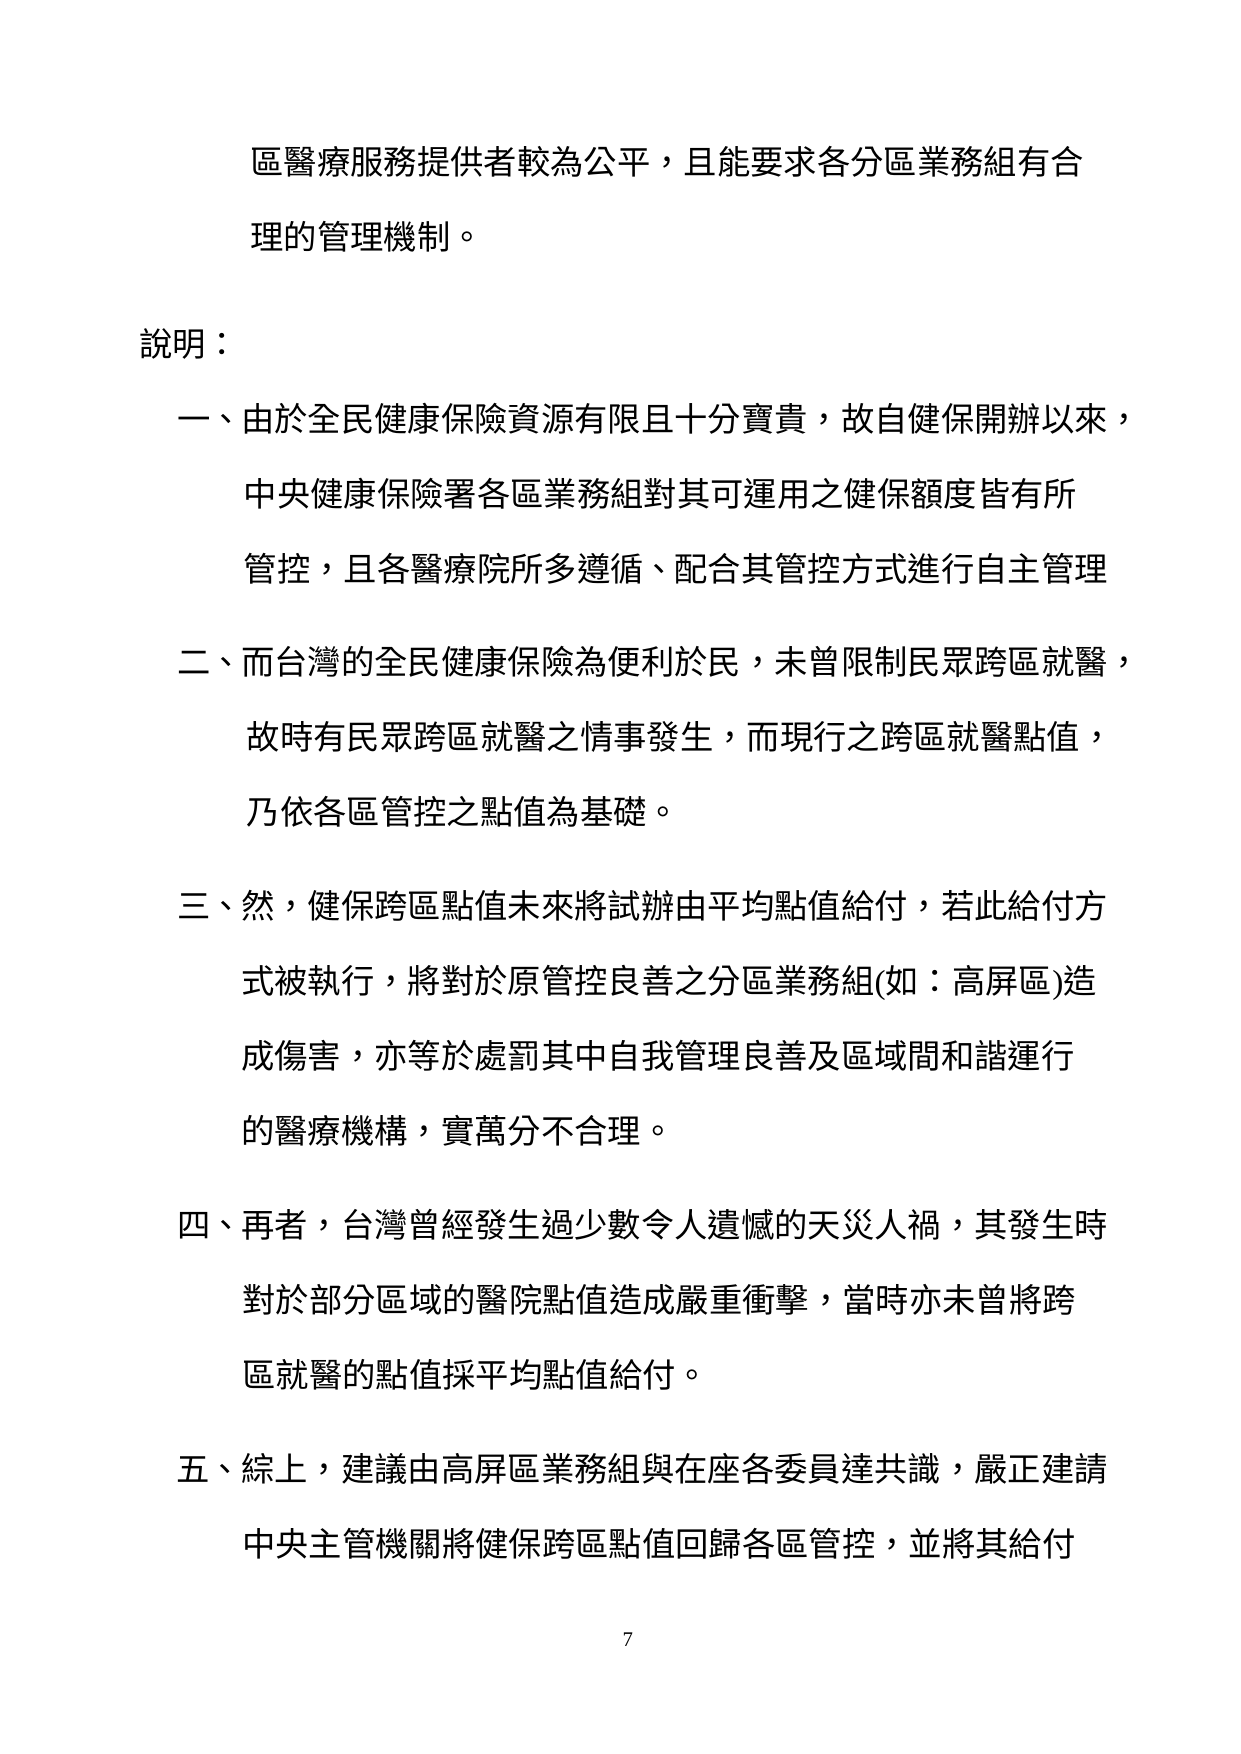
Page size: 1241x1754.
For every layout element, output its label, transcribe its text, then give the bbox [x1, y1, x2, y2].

text 說明： [139, 304, 1107, 379]
text 三、然，健保跨區點值未來將試辦由平均點值給付，若此給付方式被執行，將對於原管控良善之分區業務組(如：高屏區)造成傷害，亦等於處罰其中自我管理良善及區域間和諧運行的醫療機構，實萬分不合理。 [177, 867, 1107, 1167]
text 二、而台灣的全民健康保險為便利於民，未曾限制民眾跨區就醫，故時有民眾跨區就醫之情事發生，而現行之跨區就醫點值，乃依各區管控之點值為基礎。 [177, 623, 1107, 848]
text 區醫療服務提供者較為公平，且能要求各分區業務組有合理的管理機制。 [140, 123, 1107, 273]
text 一、由於全民健康保險資源有限且十分寶貴，故自健保開辦以來，中央健康保險署各區業務組對其可運用之健保額度皆有所管控，且各醫療院所多遵循、配合其管控方式進行自主管理 [177, 379, 1107, 604]
text 四、再者，台灣曾經發生過少數令人遺憾的天災人禍，其發生時對於部分區域的醫院點值造成嚴重衝擊，當時亦未曾將跨區就醫的點值採平均點值給付。 [177, 1185, 1107, 1410]
text 五、綜上，建議由高屏區業務組與在座各委員達共識，嚴正建請中央主管機關將健保跨區點值回歸各區管控，並將其給付 [177, 1429, 1107, 1579]
